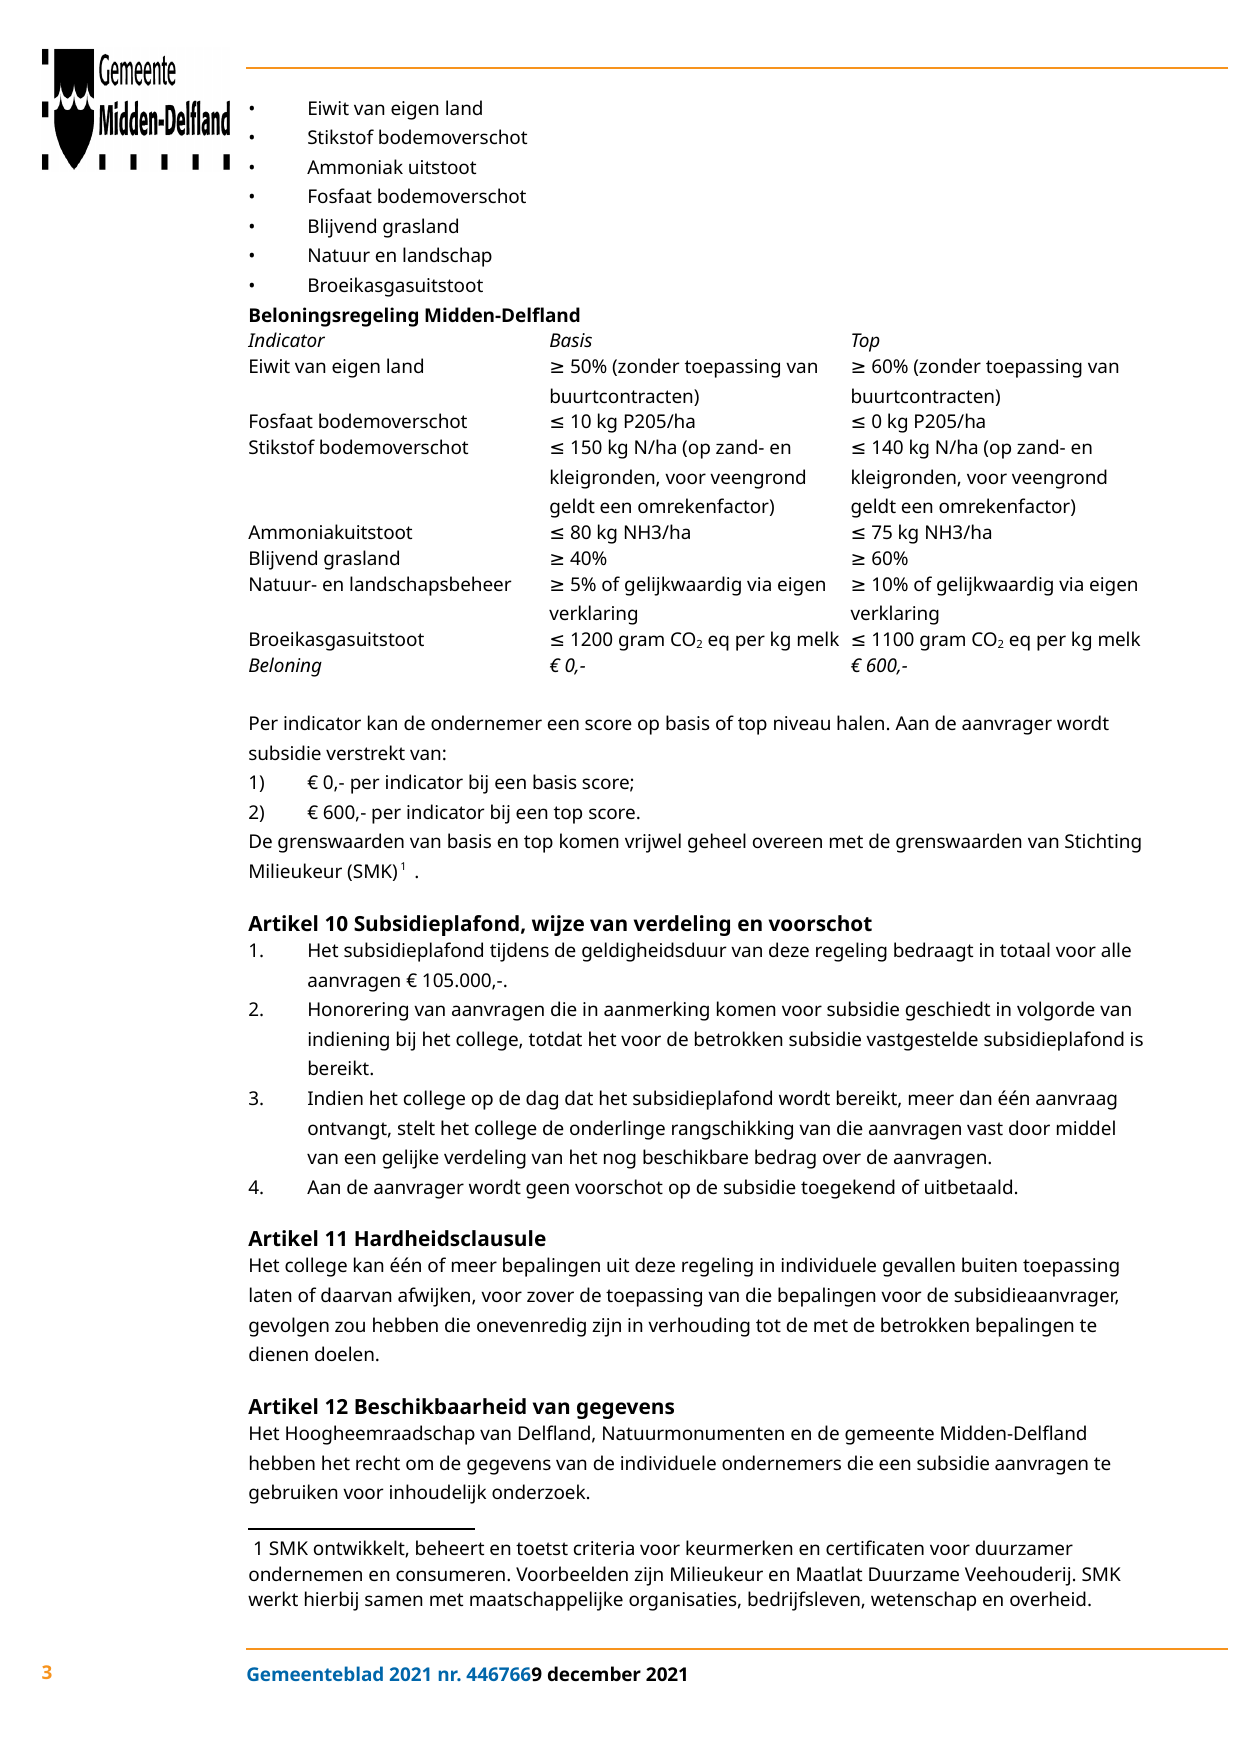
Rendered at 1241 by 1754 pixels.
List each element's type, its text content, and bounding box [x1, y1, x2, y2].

list Broeikasgasuitstoot [248, 272, 1152, 298]
table_cell Stikstof bodemoverschot [248, 435, 549, 519]
text Het college kan één of meer bepalingen uit deze regeling in individuele gevallen buiten toepassing laten of daarvan afwijken, voor zover de toepassing van die bepalingen voor de subsidieaanvrager, gevolgen zou hebben die onevenredig zijn in verhouding tot de met de betrokken bepalingen te dienen doelen. [248, 1253, 1152, 1367]
table_cell Indicator [248, 328, 549, 353]
list Blijvend grasland [248, 213, 1152, 239]
list € 0,- per indicator bij een basis score; [248, 769, 1152, 795]
table_cell ≤ 1200 gram CO2 eq per kg melk [549, 626, 850, 652]
list Natuur en landschap [248, 243, 1152, 268]
table_cell ≥ 40% [549, 545, 850, 571]
list Aan de aanvrager wordt geen voorschot op de subsidie toegekend of uitbetaald. [248, 1174, 1152, 1199]
picture [41, 47, 231, 172]
table_cell ≥ 60% (zonder toepassing van buurtcontracten) [850, 354, 1152, 409]
list Indien het college op de dag dat het subsidieplafond wordt bereikt, meer dan één aanvraag ontvangt, stelt het college de onderlinge rangschikking van die aanvragen vast door middel van een gelijke verdeling van het nog beschikbare bedrag over de aanvragen. [248, 1085, 1152, 1170]
list Honorering van aanvragen die in aanmerking komen voor subsidie geschiedt in volgorde van indiening bij het college, totdat het voor de betrokken subsidie vastgestelde subsidieplafond is bereikt. [248, 996, 1152, 1081]
table_cell ≥ 10% of gelijkwaardig via eigen verklaring [850, 571, 1152, 626]
table_cell Fosfaat bodemoverschot [248, 409, 549, 434]
list Ammoniak uitstoot [248, 154, 1152, 180]
text Artikel 12 Beschikbaarheid van gegevens [248, 1392, 1152, 1420]
table_cell ≤ 150 kg N/ha (op zand- en kleigronden, voor veengrond geldt een omrekenfactor) [549, 435, 850, 519]
table_cell Top [850, 328, 1152, 353]
list € 600,- per indicator bij een top score. [248, 799, 1152, 825]
table_cell Eiwit van eigen land [248, 354, 549, 409]
table_cell ≤ 75 kg NH3/ha [850, 519, 1152, 545]
table_cell € 600,- [850, 652, 1152, 678]
text Artikel 11 Hardheidsclausule [248, 1224, 1152, 1253]
text Artikel 10 Subsidieplafond, wijze van verdeling en voorschot [248, 909, 1152, 937]
table_header Beloningsregeling Midden-Delfland [248, 302, 1152, 328]
table_cell ≤ 140 kg N/ha (op zand- en kleigronden, voor veengrond geldt een omrekenfactor) [850, 435, 1152, 519]
table_cell ≤ 1100 gram CO2 eq per kg melk [850, 626, 1152, 652]
table_cell Broeikasgasuitstoot [248, 626, 549, 652]
list Eiwit van eigen land [248, 95, 1152, 121]
text Het Hoogheemraadschap van Delfland, Natuurmonumenten en de gemeente Midden-Delfland hebben het recht om de gegevens van de individuele ondernemers die een subsidie aanvragen te gebruiken voor inhoudelijk onderzoek. [248, 1420, 1152, 1505]
list Stikstof bodemoverschot [248, 124, 1152, 150]
table_cell Beloning [248, 652, 549, 678]
list Het subsidieplafond tijdens de geldigheidsduur van deze regeling bedraagt in totaal voor alle aanvragen € 105.000,-. [248, 937, 1152, 992]
table_cell ≥ 5% of gelijkwaardig via eigen verklaring [549, 571, 850, 626]
table_cell € 0,- [549, 652, 850, 678]
text SMK ontwikkelt, beheert en toetst criteria voor keurmerken en certificaten voor duurzamer ondernemen en consumeren. Voorbeelden zijn Milieukeur en Maatlat Duurzame Veehouderij. SMK werkt hierbij samen met maatschappelijke organisaties, bedrijfsleven, wetenschap en overheid. [248, 1535, 1152, 1612]
text Per indicator kan de ondernemer een score op basis of top niveau halen. Aan de aanvrager wordt subsidie verstrekt van: [248, 710, 1152, 766]
table_cell ≥ 50% (zonder toepassing van buurtcontracten) [549, 354, 850, 409]
table_cell ≤ 0 kg P205/ha [850, 409, 1152, 434]
list Fosfaat bodemoverschot [248, 183, 1152, 209]
table_cell Blijvend grasland [248, 545, 549, 571]
table_cell ≥ 60% [850, 545, 1152, 571]
text De grenswaarden van basis en top komen vrijwel geheel overeen met de grenswaarden van Stichting Milieukeur (SMK) . [248, 829, 1152, 884]
table_cell ≤ 10 kg P205/ha [549, 409, 850, 434]
table_cell Natuur- en landschapsbeheer [248, 571, 549, 626]
table_cell ≤ 80 kg NH3/ha [549, 519, 850, 545]
table_cell Ammoniakuitstoot [248, 519, 549, 545]
table_cell Basis [549, 328, 850, 353]
